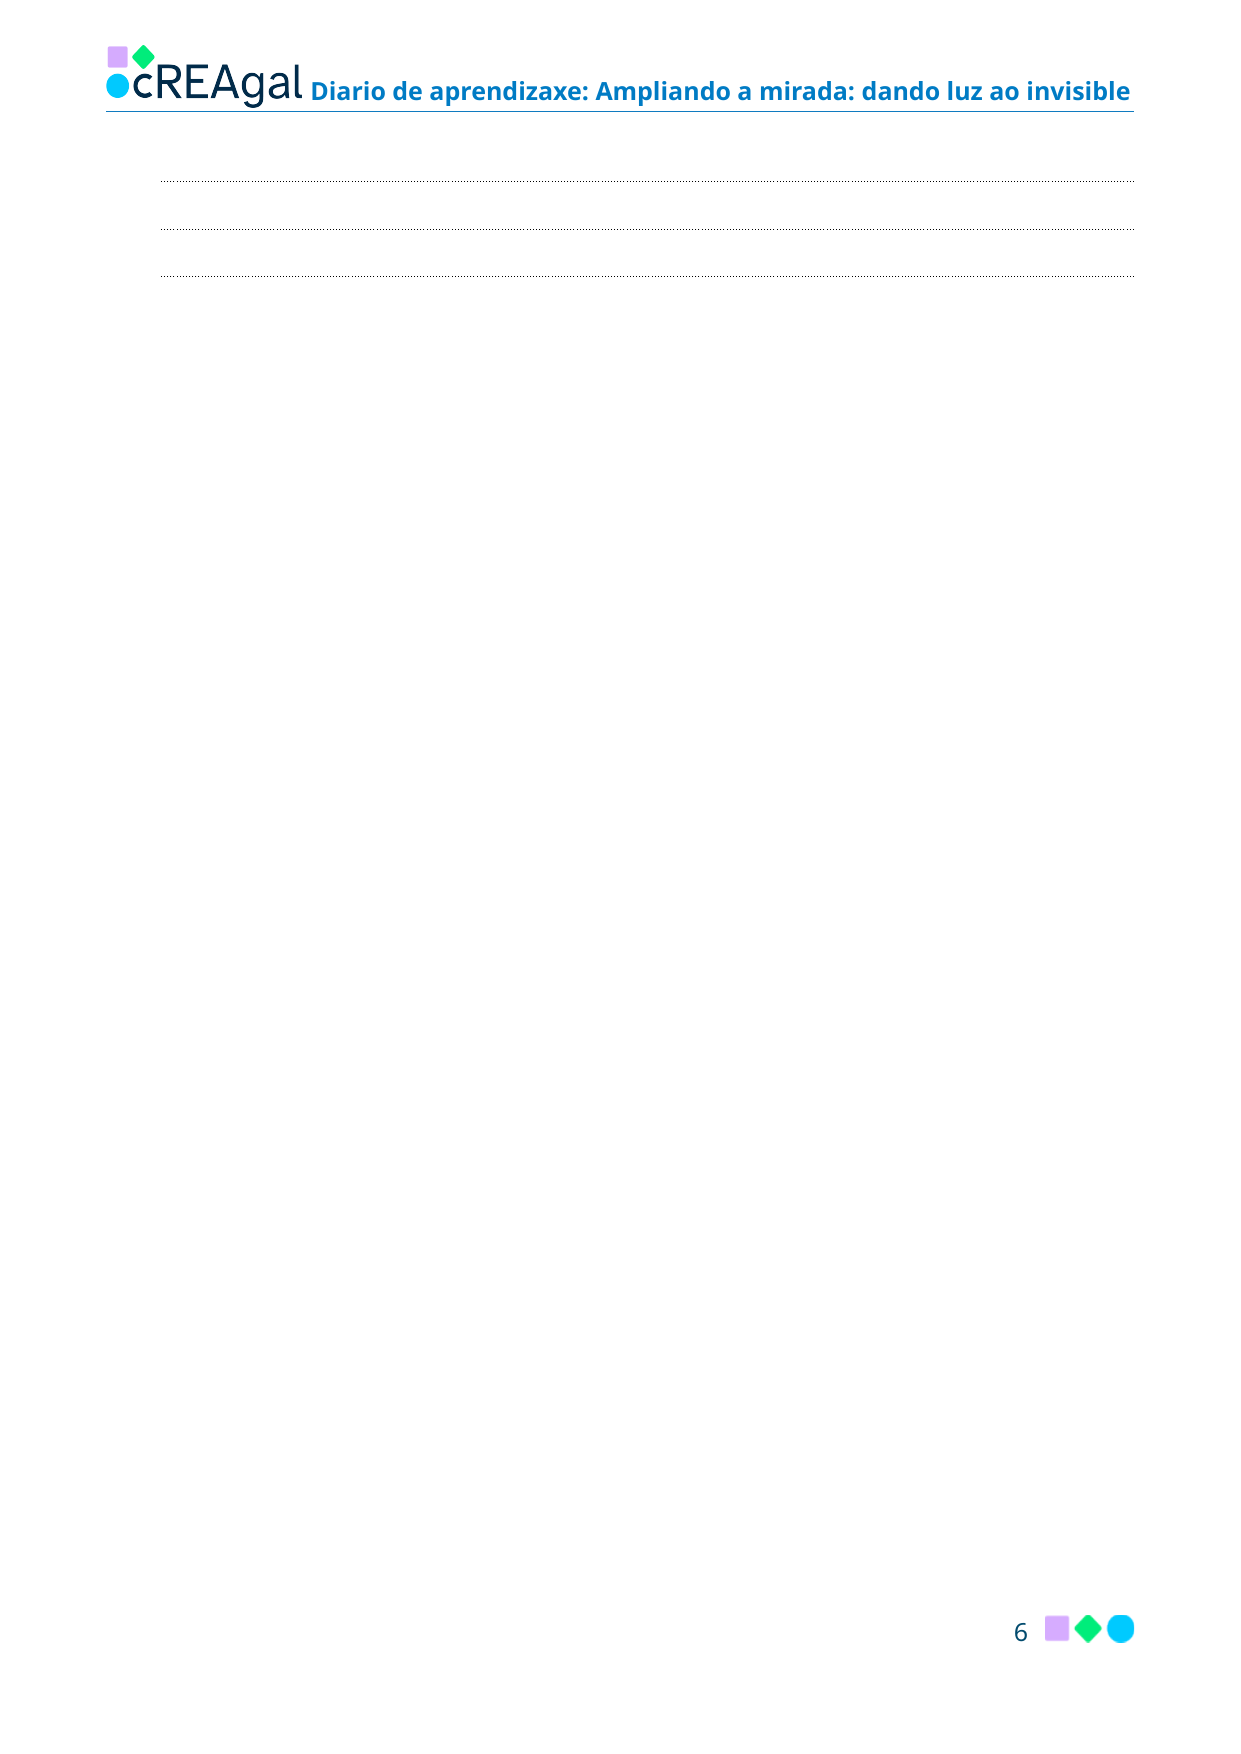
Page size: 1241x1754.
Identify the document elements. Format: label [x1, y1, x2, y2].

table_cell [160, 230, 1134, 277]
table_cell [160, 183, 1134, 230]
picture [1045, 1615, 1118, 1643]
table_cell [160, 135, 1134, 182]
picture [1124, 1631, 1135, 1643]
picture [1128, 1615, 1135, 1625]
picture [106, 45, 302, 108]
